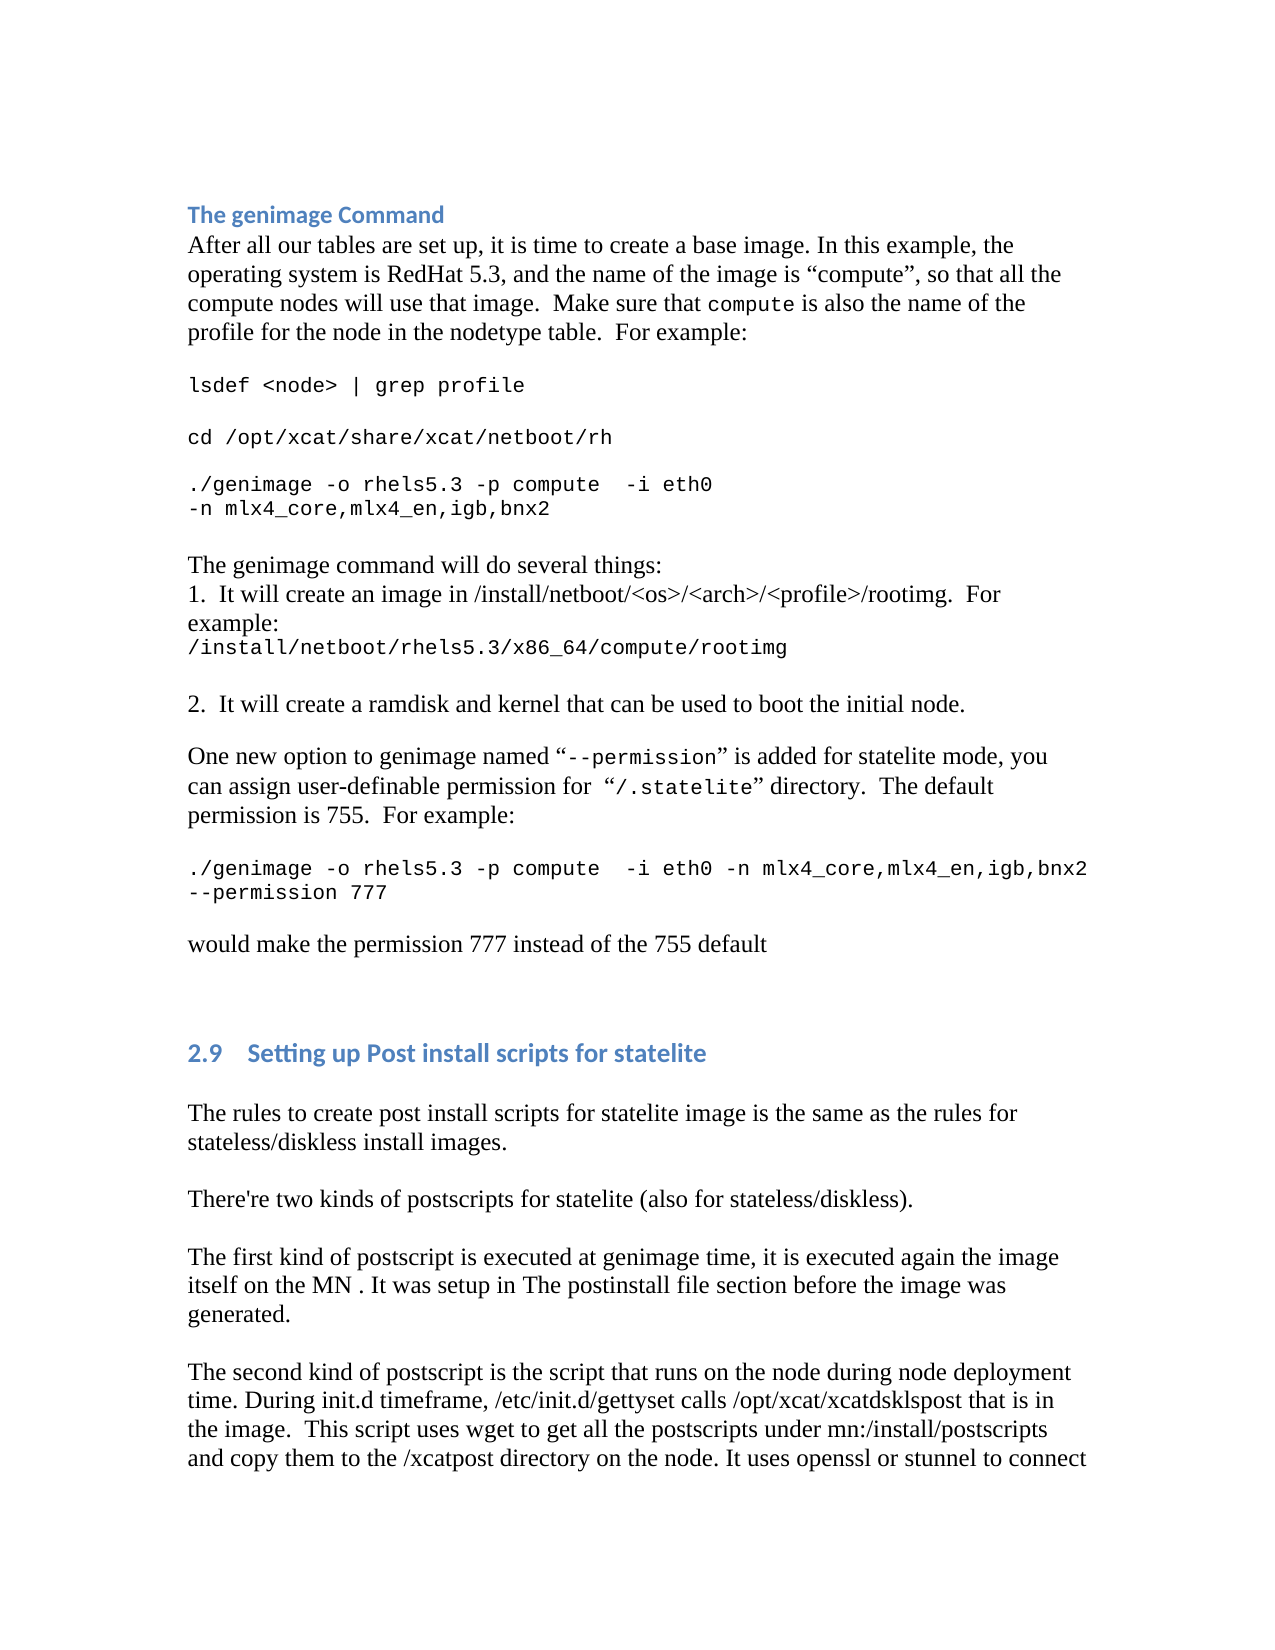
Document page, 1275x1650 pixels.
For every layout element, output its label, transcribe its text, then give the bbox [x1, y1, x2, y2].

text The rules to create post install scripts for statelite image is the same as the rules for stateless/diskless install images. [187, 1098, 1087, 1155]
text ./genimage -o rhels5.3 -p compute -i eth0 -n mlx4_core,mlx4_en,igb,bnx2 --permission 777 [187, 858, 1087, 905]
text cd /opt/xcat/share/xcat/netboot/rh [187, 427, 1087, 451]
text would make the permission 777 instead of the 755 default [187, 929, 1087, 958]
text After all our tables are set up, it is time to create a base image. In this example, the operating system is RedHat 5.3, and the name of the image is “compute”, so that all the compute nodes will use that image. Make sure that compute is also the name of the profile for the node in the nodetype table. For example: [187, 230, 1087, 346]
subtitle Setting up Post install scripts for statelite [187, 1036, 1087, 1069]
text ./genimage -o rhels5.3 -p compute -i eth0 -n mlx4_core,mlx4_en,igb,bnx2 [187, 474, 1087, 522]
text There're two kinds of postscripts for statelite (also for stateless/diskless). [187, 1184, 1087, 1213]
text 1. It will create an image in /install/netboot/<os>/<arch>/<profile>/rootimg. For example: [187, 579, 1087, 637]
text The second kind of postscript is the script that runs on the node during node deployment time. During init.d timeframe, /etc/init.d/gettyset calls /opt/xcat/xcatdsklspost that is in the image. This script uses wget to get all the postscripts under mn:/install/postscripts and copy them to the /xcatpost directory on the node. It uses openssl or stunnel to connect [187, 1357, 1087, 1472]
text One new option to genimage named “--permission” is added for statelite mode, you can assign user-definable permission for “/.statelite” directory. The default permission is 755. For example: [187, 741, 1087, 829]
subtitle The genimage Command [187, 199, 1087, 230]
text 2. It will create a ramdisk and kernel that can be used to boot the initial node. [187, 689, 1087, 718]
text The first kind of postscript is executed at genimage time, it is executed again the image itself on the MN . It was setup in The postinstall file section before the image was generated. [187, 1242, 1087, 1328]
text The genimage command will do several things: [187, 550, 1087, 579]
text /install/netboot/rhels5.3/x86_64/compute/rootimg [187, 637, 1087, 660]
text lsdef <node> | grep profile [187, 375, 1087, 398]
